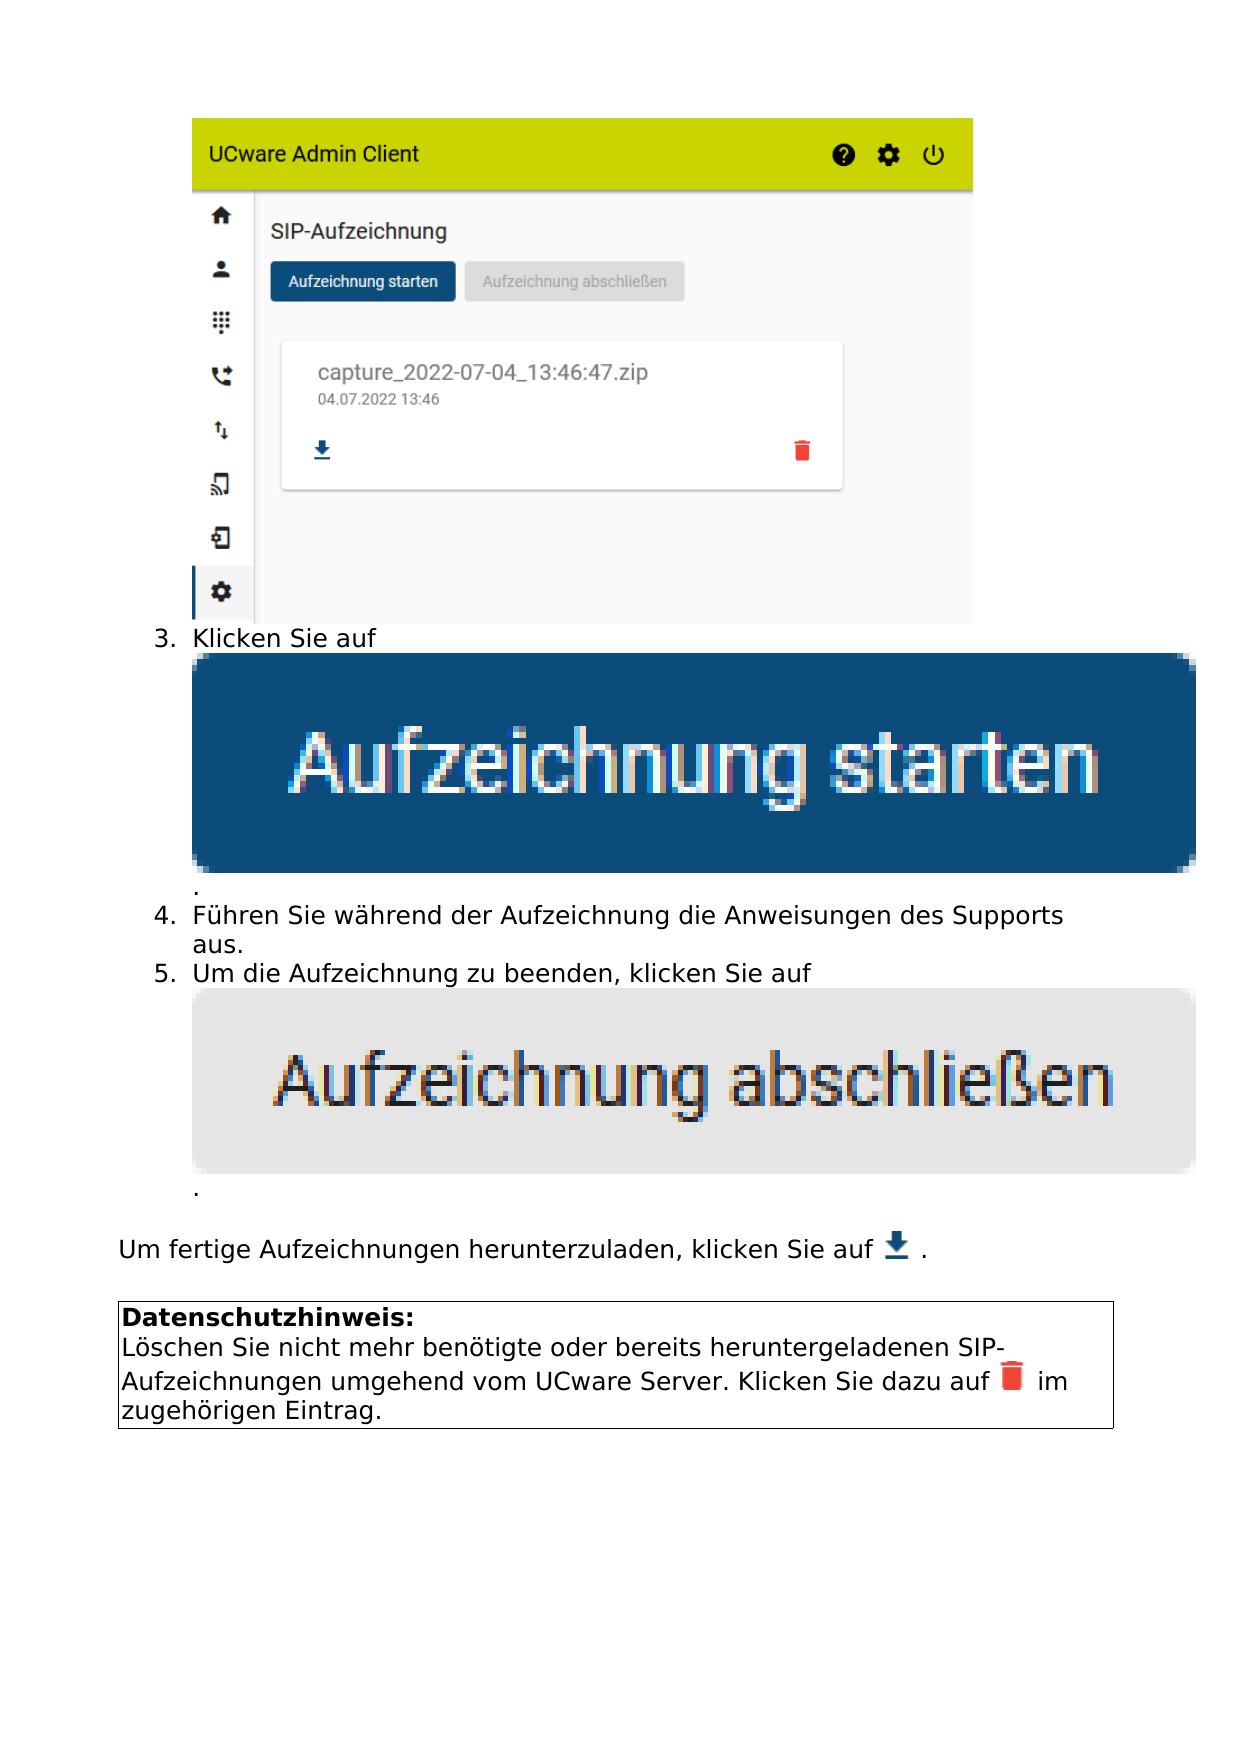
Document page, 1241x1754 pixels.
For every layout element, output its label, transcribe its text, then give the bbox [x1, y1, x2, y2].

list [177, 118, 192, 624]
picture [192, 653, 1196, 873]
list [974, 118, 1122, 624]
picture [873, 1231, 921, 1259]
picture [192, 988, 1196, 1174]
text Um fertige Aufzeichnungen herunterzuladen, klicken Sie auf. [118, 1232, 1122, 1264]
picture [192, 118, 974, 624]
list Klicken Sie auf . [177, 624, 1122, 901]
table_header Datenschutzhinweis: Löschen Sie nicht mehr benötigte oder bereits heruntergeladenen SIP-Aufzeichnungen umgehend vom UCware Server. Klicken Sie dazu aufim zugehörigen Eintrag. [119, 1302, 1113, 1428]
picture [990, 1361, 1037, 1390]
list Führen Sie während der Aufzeichnung die Anweisungen des Supports aus. [177, 901, 1122, 960]
list Um die Aufzeichnung zu beenden, klicken Sie auf . [177, 960, 1122, 1202]
